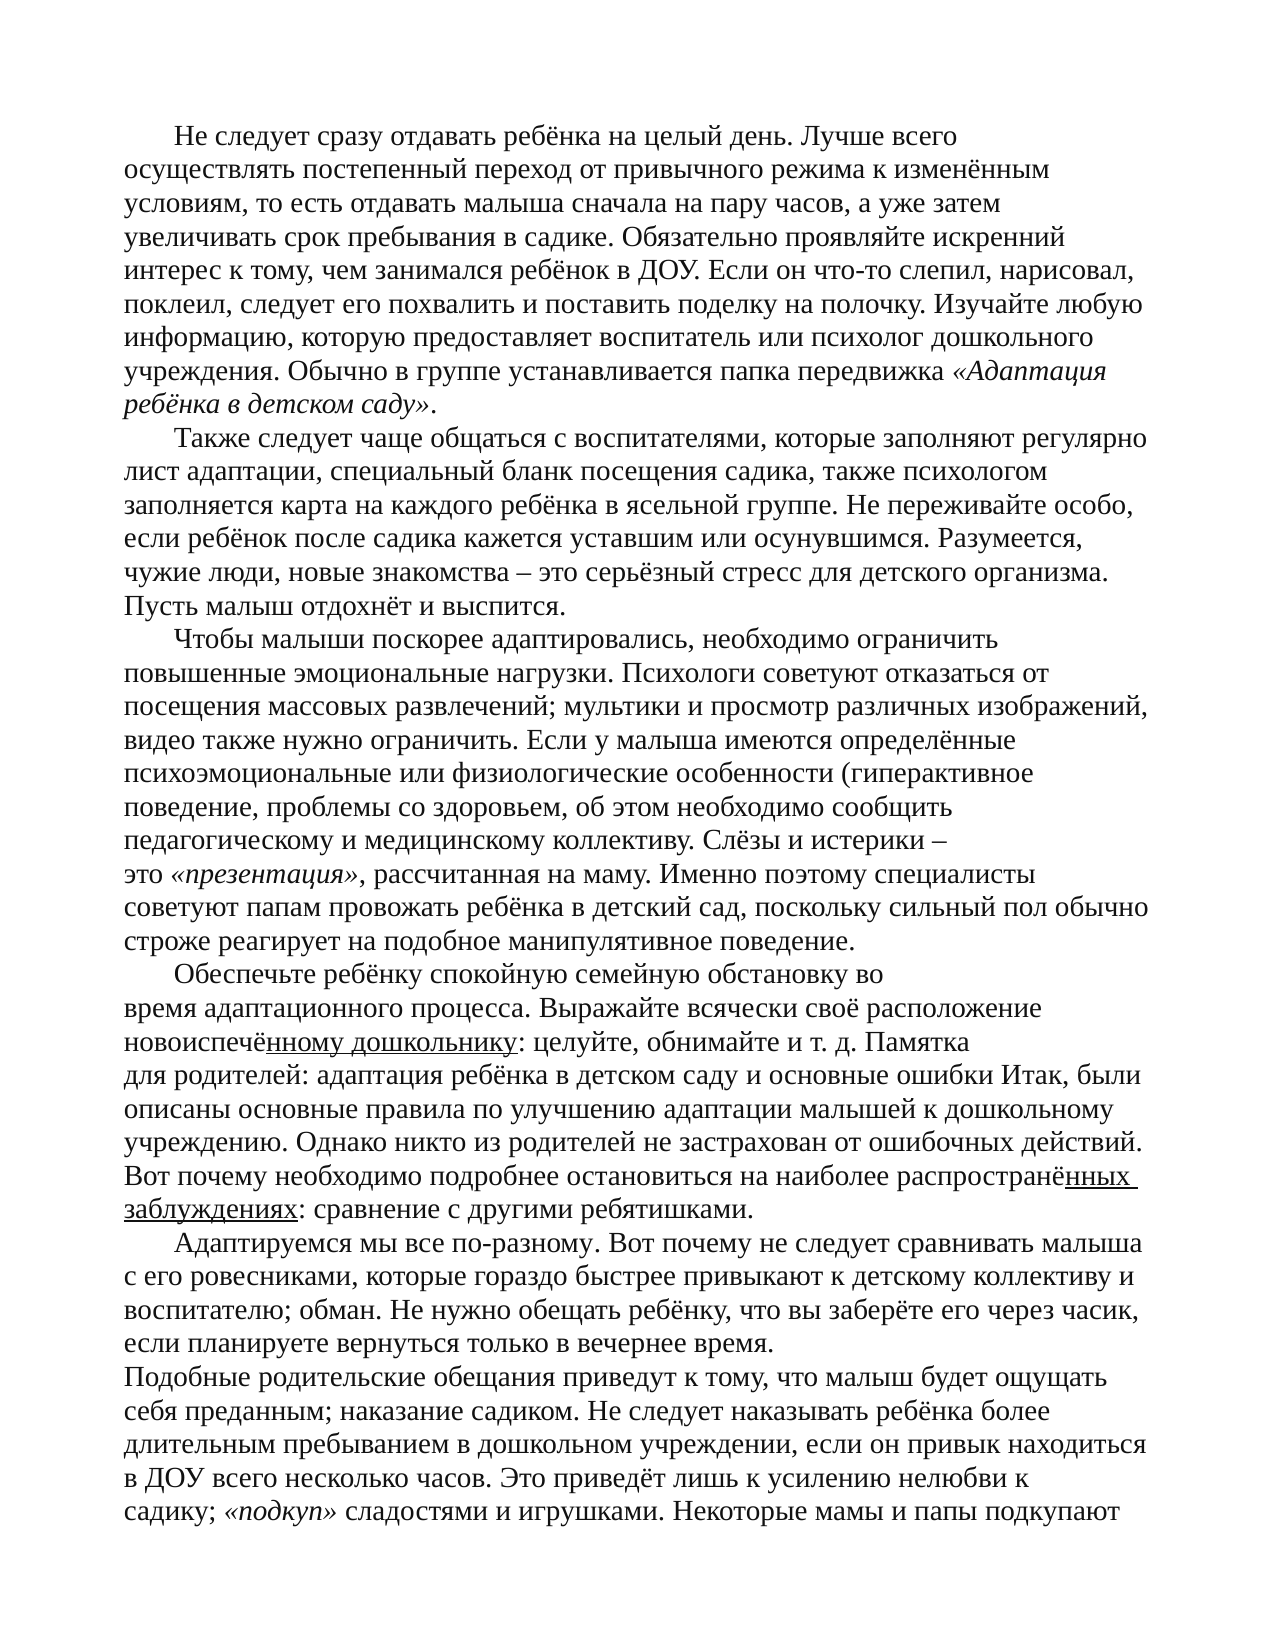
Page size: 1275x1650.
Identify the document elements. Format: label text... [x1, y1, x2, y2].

text Адаптируемся мы все по-разному. Вот почему не следует сравнивать малыша с его ровесниками, которые гораздо быстрее привыкают к детскому коллективу и воспитателю; обман. Не нужно обещать ребёнку, что вы заберёте его через часик, если планируете вернуться только в вечернее время. Подобные родительские обещания приведут к тому, что малыш будет ощущать себя преданным; наказание садиком. Не следует наказывать ребёнка более длительным пребыванием в дошкольном учреждении, если он привык находиться в ДОУ всего несколько часов. Это приведёт лишь к усилению нелюбви к садику; «подкуп» сладостями и игрушками. Некоторые мамы и папы подкупают [123, 1225, 1157, 1527]
text Не следует сразу отдавать ребёнка на целый день. Лучше всего осуществлять постепенный переход от привычного режима к изменённым условиям, то есть отдавать малыша сначала на пару часов, а уже затем увеличивать срок пребывания в садике. Обязательно проявляйте искренний интерес к тому, чем занимался ребёнок в ДОУ. Если он что-то слепил, нарисовал, поклеил, следует его похвалить и поставить поделку на полочку. Изучайте любую информацию, которую предоставляет воспитатель или психолог дошкольного учреждения. Обычно в группе устанавливается папка передвижка «Адаптация ребёнка в детском саду». [123, 118, 1157, 420]
text Также следует чаще общаться с воспитателями, которые заполняют регулярно лист адаптации, специальный бланк посещения садика, также психологом заполняется карта на каждого ребёнка в ясельной группе. Не переживайте особо, если ребёнок после садика кажется уставшим или осунувшимся. Разумеется, чужие люди, новые знакомства – это серьёзный стресс для детского организма. Пусть малыш отдохнёт и выспится. [123, 420, 1157, 621]
text Обеспечьте ребёнку спокойную семейную обстановку во время адаптационного процесса. Выражайте всячески своё расположение новоиспечённому дошкольнику: целуйте, обнимайте и т. д. Памятка для родителей: адаптация ребёнка в детском саду и основные ошибки Итак, были описаны основные правила по улучшению адаптации малышей к дошкольному учреждению. Однако никто из родителей не застрахован от ошибочных действий. Вот почему необходимо подробнее остановиться на наиболее распространённых заблуждениях: сравнение с другими ребятишками. [123, 957, 1157, 1225]
text Чтобы малыши поскорее адаптировались, необходимо ограничить повышенные эмоциональные нагрузки. Психологи советуют отказаться от посещения массовых развлечений; мультики и просмотр различных изображений, видео также нужно ограничить. Если у малыша имеются определённые психоэмоциональные или физиологические особенности (гиперактивное поведение, проблемы со здоровьем, об этом необходимо сообщить педагогическому и медицинскому коллективу. Слёзы и истерики – это «презентация», рассчитанная на маму. Именно поэтому специалисты советуют папам провожать ребёнка в детский сад, поскольку сильный пол обычно строже реагирует на подобное манипулятивное поведение. [123, 621, 1157, 957]
